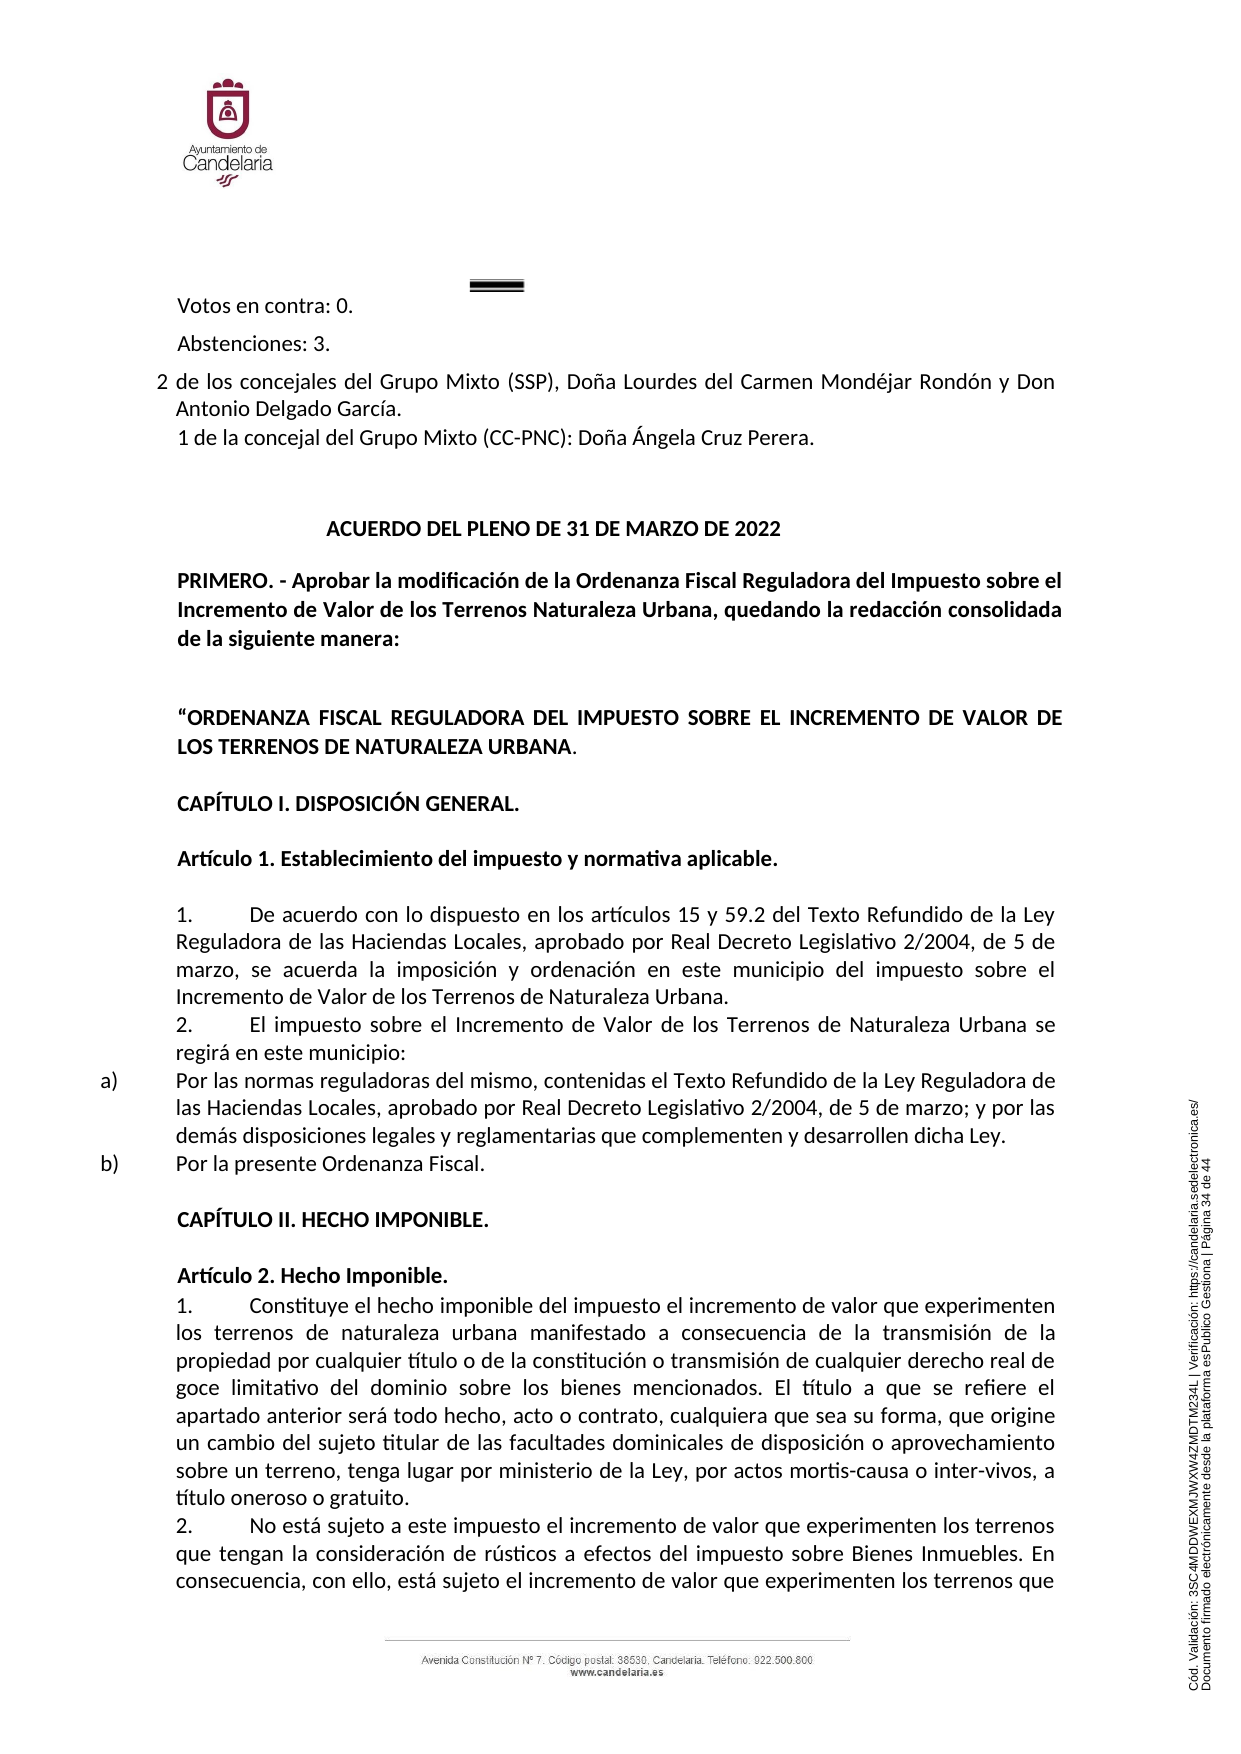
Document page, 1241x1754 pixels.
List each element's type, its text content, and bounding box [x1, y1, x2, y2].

text 1 de la concejal del Grupo Mixto (CC-PNC): Doña Ángela Cruz Perera. [177, 423, 1057, 450]
text Artículo 2. Hecho Imponible. [177, 1261, 1063, 1289]
text PRIMERO. - Aprobar la modificación de la Ordenanza Fiscal Reguladora del Impuesto sobre el Incremento de Valor de los Terrenos Naturaleza Urbana, quedando la redacción consolidada de la siguiente manera: [177, 566, 1063, 652]
list De acuerdo con lo dispuesto en los artículos 15 y 59.2 del Texto Refundido de la Ley Reguladora de las Haciendas Locales, aprobado por Real Decreto Legislativo 2/2004, de 5 de marzo, se acuerda la imposición y ordenación en este municipio del impuesto sobre el Incremento de Valor de los Terrenos de Naturaleza Urbana. [176, 900, 1057, 1010]
list Por las normas reguladoras del mismo, contenidas el Texto Refundido de la Ley Reguladora de las Haciendas Locales, aprobado por Real Decreto Legislativo 2/2004, de 5 de marzo; y por las demás disposiciones legales y reglamentarias que complementen y desarrollen dicha Ley. [100, 1066, 1057, 1149]
text CAPÍTULO I. DISPOSICIÓN GENERAL. [177, 789, 1063, 817]
text Artículo 1. Establecimiento del impuesto y normativa aplicable. [177, 844, 1063, 873]
list Por la presente Ordenanza Fiscal. [100, 1149, 1057, 1177]
list No está sujeto a este impuesto el incremento de valor que experimenten los terrenos que tengan la consideración de rústicos a efectos del impuesto sobre Bienes Inmuebles. En consecuencia, con ello, está sujeto el incremento de valor que experimenten los terrenos que [176, 1512, 1057, 1594]
text Votos en contra: 0. [177, 291, 1057, 319]
list de los concejales del Grupo Mixto (SSP), Doña Lourdes del Carmen Mondéjar Rondón y Don Antonio Delgado García. [156, 367, 1057, 422]
list El impuesto sobre el Incremento de Valor de los Terrenos de Naturaleza Urbana se regirá en este municipio: [176, 1011, 1057, 1066]
text CAPÍTULO II. HECHO IMPONIBLE. [177, 1206, 1063, 1233]
text ACUERDO DEL PLENO DE 31 DE MARZO DE 2022 [326, 514, 1063, 542]
text “ORDENANZA FISCAL REGULADORA DEL IMPUESTO SOBRE EL INCREMENTO DE VALOR DE LOS TERRENOS DE NATURALEZA URBANA. [177, 703, 1063, 760]
list Constituye el hecho imponible del impuesto el incremento de valor que experimenten los terrenos de naturaleza urbana manifestado a consecuencia de la transmisión de la propiedad por cualquier título o de la constitución o transmisión de cualquier derecho real de goce limitativo del dominio sobre los bienes mencionados. El título a que se refiere el apartado anterior será todo hecho, acto o contrato, cualquiera que sea su forma, que origine un cambio del sujeto titular de las facultades dominicales de disposición o aprovechamiento sobre un terreno, tenga lugar por ministerio de la Ley, por actos mortis-causa o inter-vivos, a título oneroso o gratuito. [176, 1292, 1057, 1511]
text Abstenciones: 3. [177, 329, 1057, 357]
